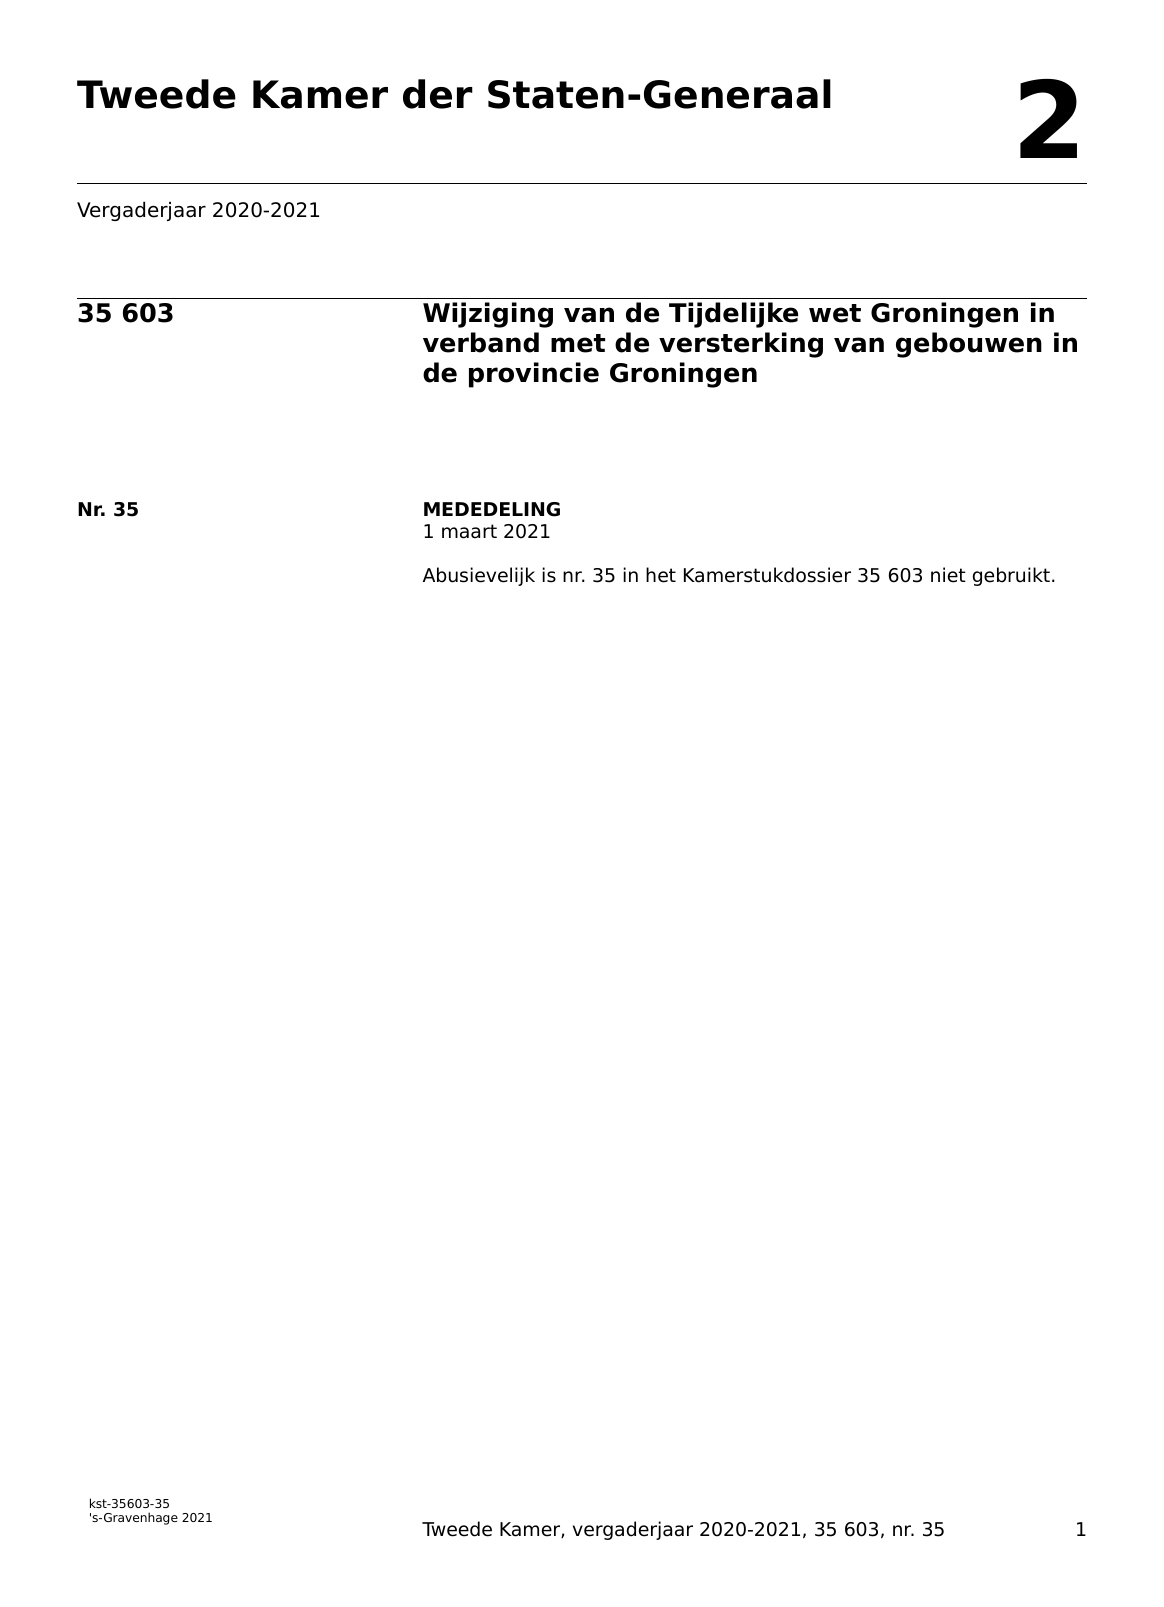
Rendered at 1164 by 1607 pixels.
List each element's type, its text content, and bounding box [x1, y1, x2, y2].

table_header Tweede Kamer der Staten-Generaal [77, 59, 886, 183]
text Abusievelijk is nr. 35 in het Kamerstukdossier 35 603 niet gebruikt. [422, 565, 1087, 587]
subtitle Nr. 35 MEDEDELING [77, 499, 1087, 521]
text 's-Gravenhage 2021 [88, 1511, 323, 1525]
table_header 2 [886, 59, 1087, 183]
text kst-35603-35 [88, 1497, 323, 1511]
table_cell Vergaderjaar 2020-2021 [77, 184, 1087, 298]
subtitle 35 603 Wijziging van de Tijdelijke wet Groningen in verband met de versterking van gebouwen in de provincie Groningen [77, 299, 1087, 388]
text 1 maart 2021 [422, 521, 1087, 543]
